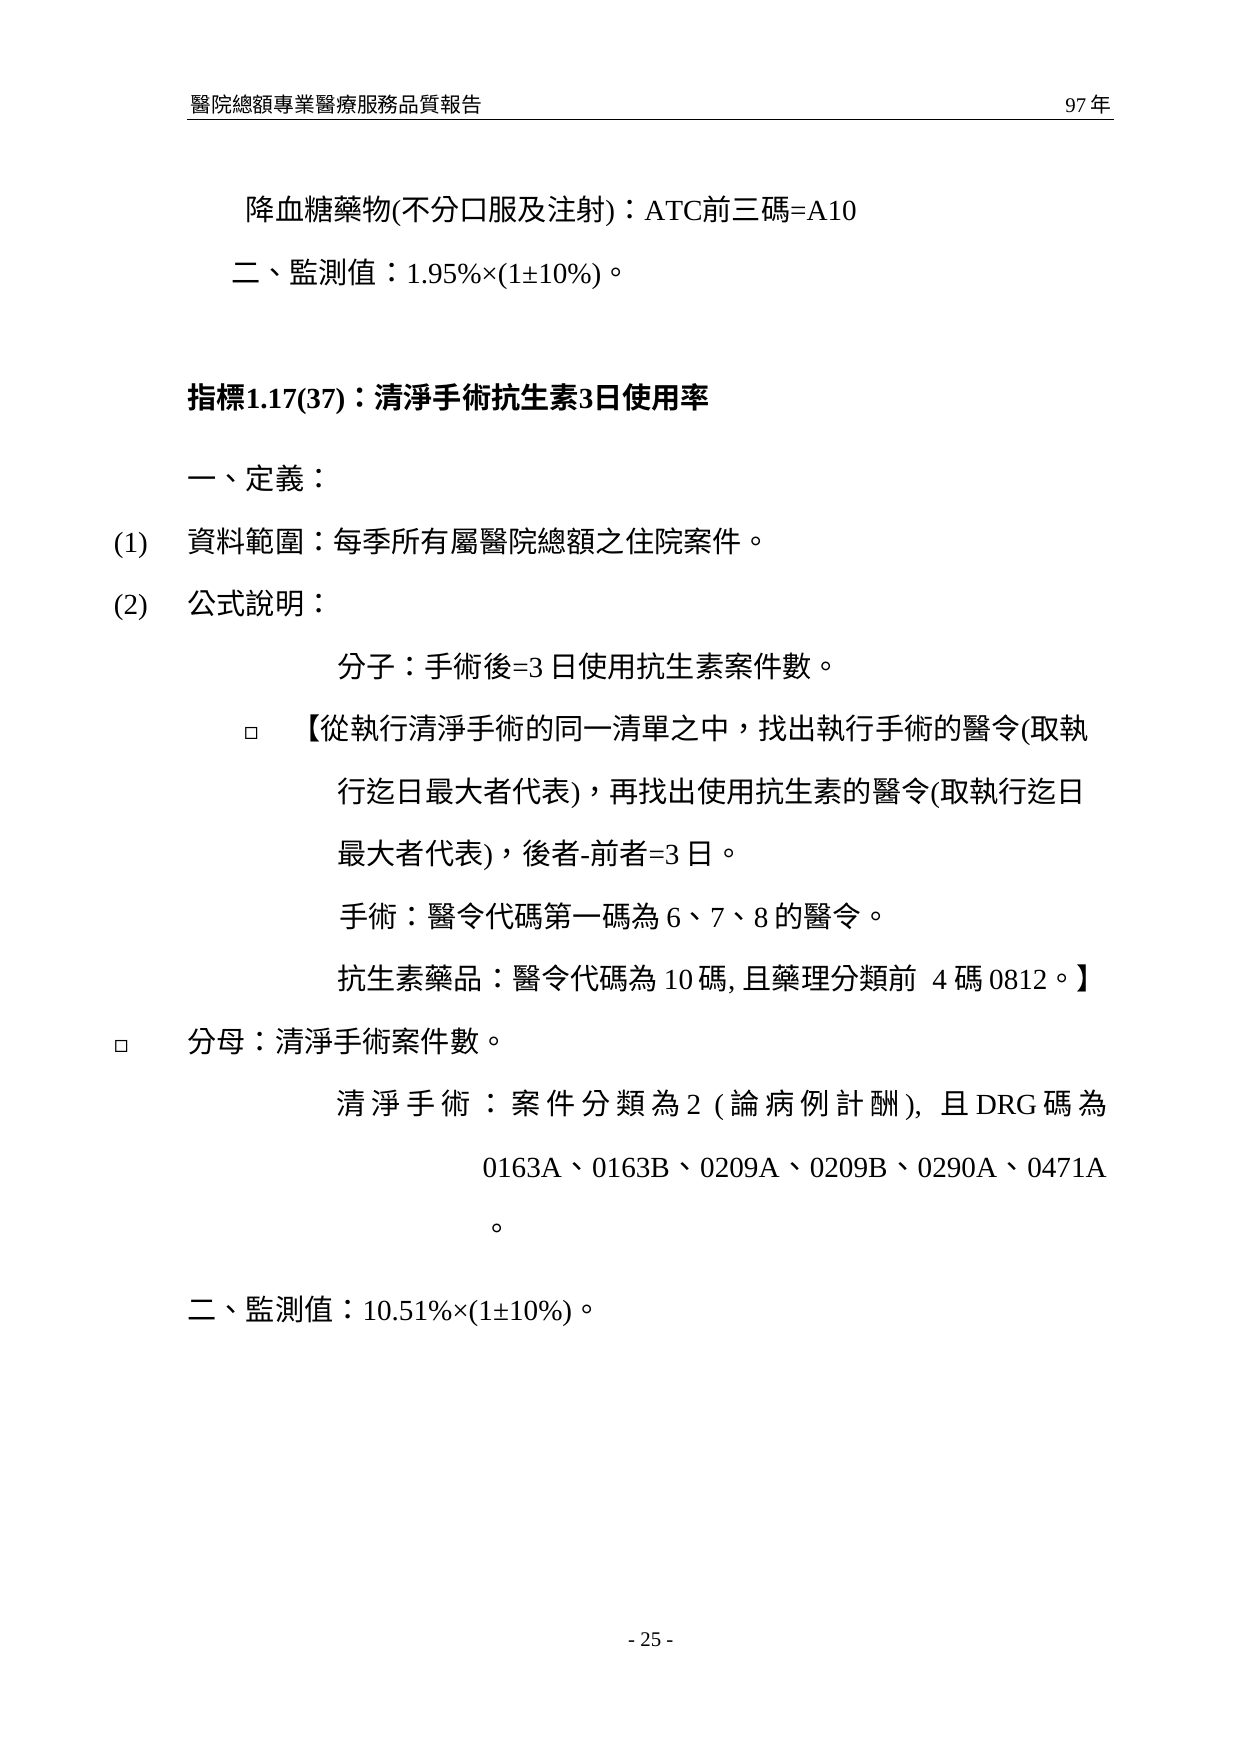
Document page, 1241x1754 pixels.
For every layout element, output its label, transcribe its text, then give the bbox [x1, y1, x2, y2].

list 資料範圍：每季所有屬醫院總額之住院案件。 [114, 498, 1107, 560]
text 手術：醫令代碼第一碼為6、7、8的醫令。 [281, 873, 1114, 935]
text 二、監測值：10.51%×(1±10%)。 [187, 1266, 1107, 1329]
text 一、定義： [187, 435, 1107, 498]
list 【從執行清淨手術的同一清單之中，找出執行手術的醫令(取執行迄日最大者代表)，再找出使用抗生素的醫令(取執行迄日最大者代表)，後者-前者=3日。 [243, 685, 1114, 873]
list 分母：清淨手術案件數。 [114, 998, 1107, 1060]
text 降血糖藥物(不分口服及注射)：ATC前三碼=A10 [187, 166, 1107, 229]
text 二、監測值：1.95%×(1±10%)。 [187, 229, 1107, 291]
text 抗生素藥品：醫令代碼為10碼, 且藥理分類前 4 碼0812。】 [243, 935, 1114, 998]
text 清淨手術：案件分類為2 (論病例計酬), 且DRG碼為0163A、0163B、0209A、0209B、0290A、0471A。 [336, 1060, 1107, 1248]
text 分子：手術後=3日使用抗生素案件數。 [243, 623, 1114, 685]
list 公式說明： [114, 560, 1107, 623]
text 指標1.17(37)：清淨手術抗生素3日使用率 [187, 354, 1107, 416]
